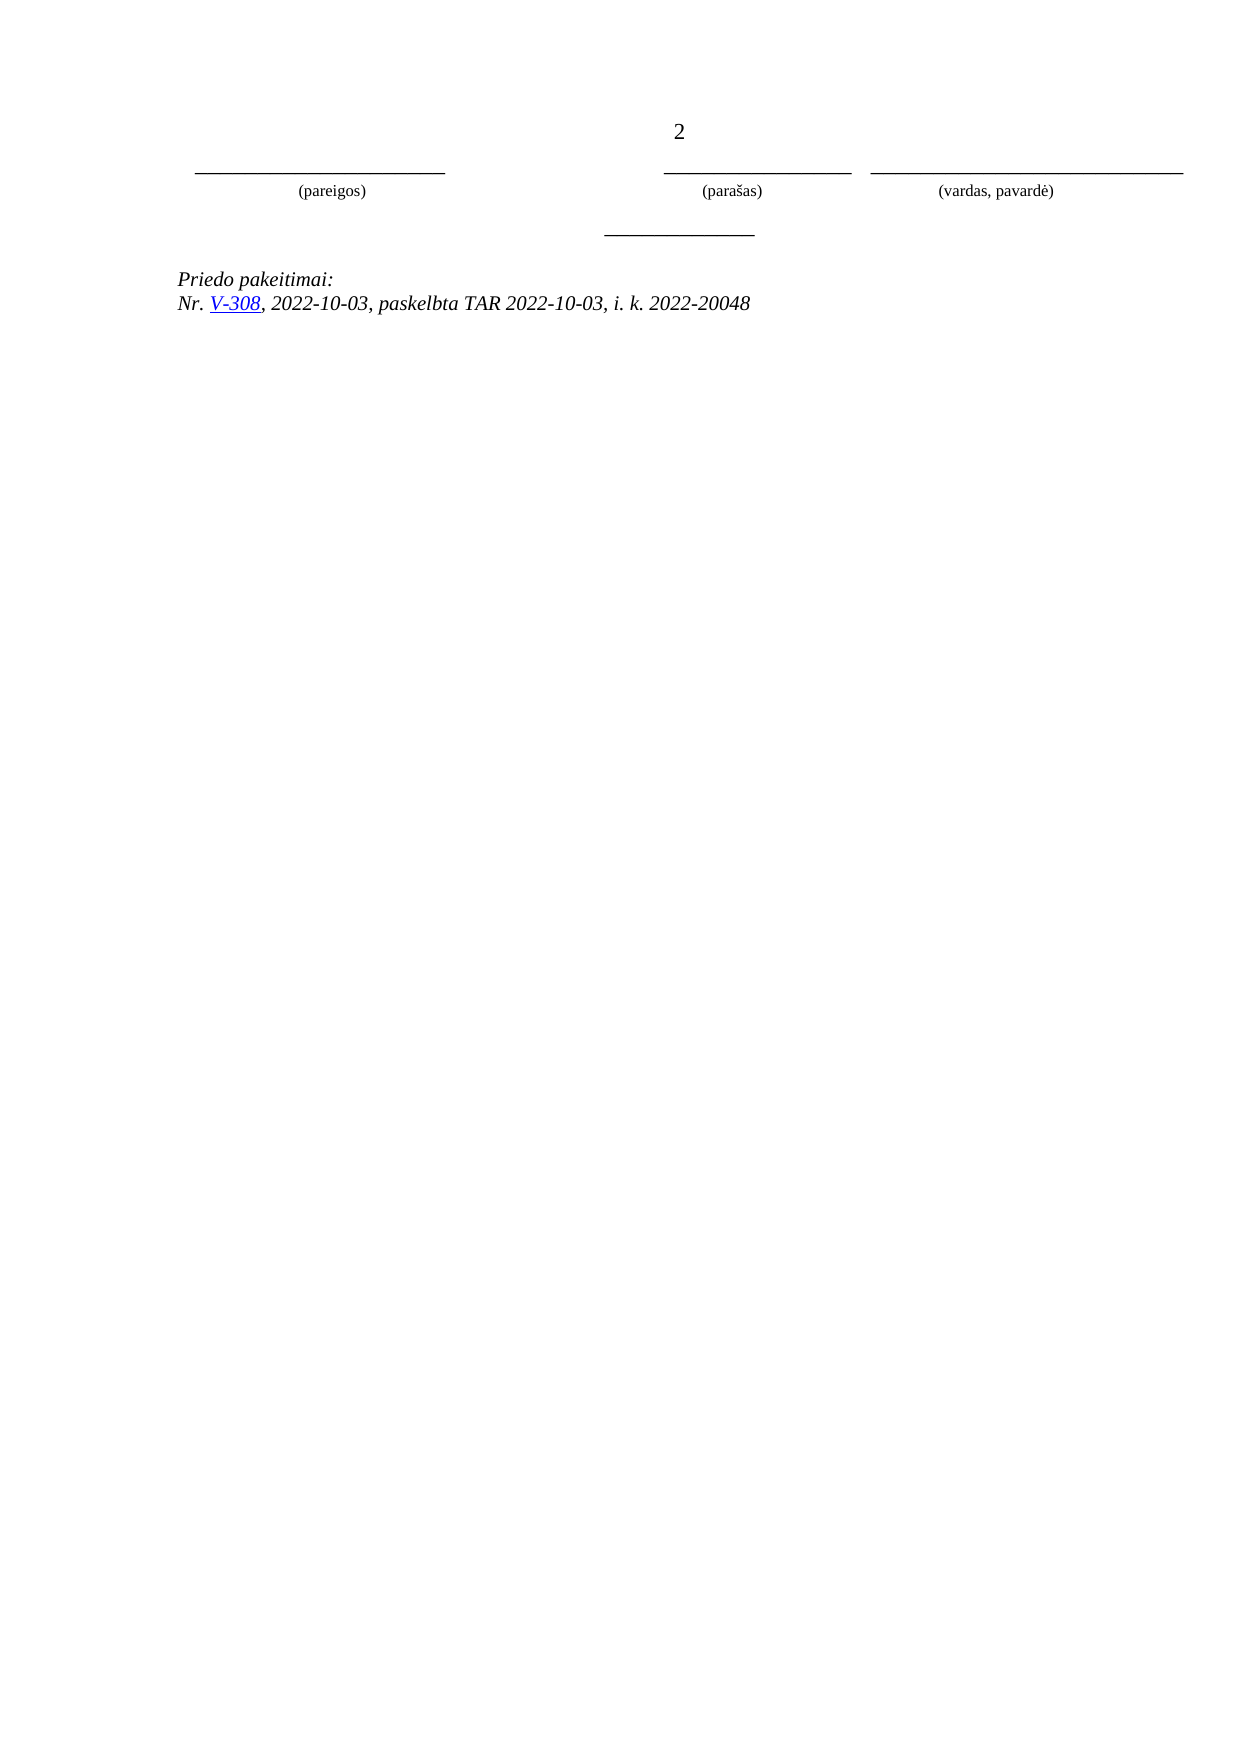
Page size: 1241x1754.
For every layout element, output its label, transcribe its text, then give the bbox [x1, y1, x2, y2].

table_cell ____________________ _______________ _________________________ [177, 148, 1195, 176]
text Nr. V-308, 2022-10-03, paskelbta TAR 2022-10-03, i. k. 2022-20048 [177, 291, 1181, 315]
text Priedo pakeitimai: [177, 267, 1181, 291]
table_cell (pareigos) (parašas) (vardas, pavardė) [177, 176, 1195, 210]
text ____________ [177, 210, 1181, 238]
